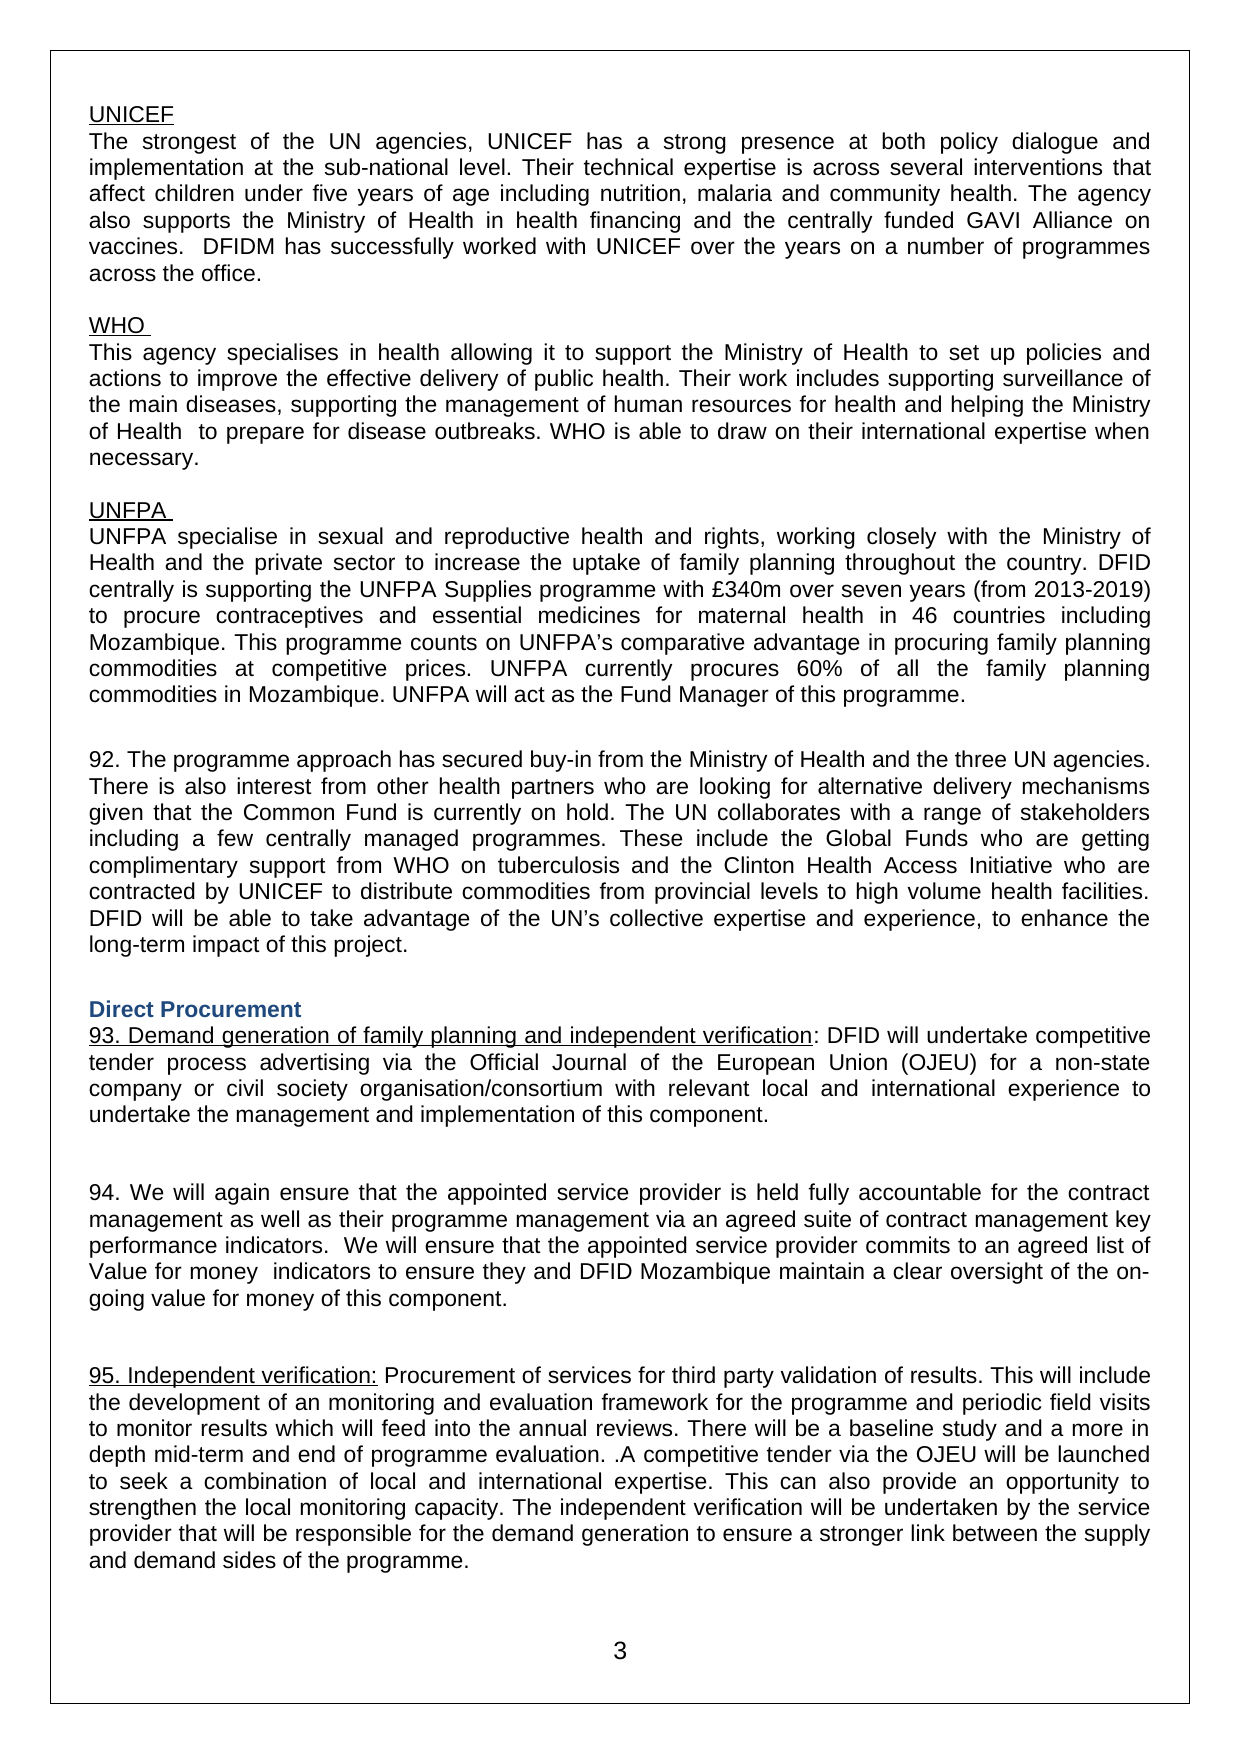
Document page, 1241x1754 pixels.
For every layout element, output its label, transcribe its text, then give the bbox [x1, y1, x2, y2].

list UNFPA [89, 497, 1152, 523]
text 92. The programme approach has secured buy-in from the Ministry of Health and the three UN agencies. There is also interest from other health partners who are looking for alternative delivery mechanisms given that the Common Fund is currently on hold. The UN collaborates with a range of stakeholders including a few centrally managed programmes. These include the Global Funds who are getting complimentary support from WHO on tuberculosis and the Clinton Health Access Initiative who are contracted by UNICEF to distribute commodities from provincial levels to high volume health facilities. DFID will be able to take advantage of the UN’s collective expertise and experience, to enhance the long-term impact of this project. [89, 746, 1152, 957]
text UNICEF [89, 101, 1152, 128]
list 93. Demand generation of family planning and independent verification: DFID will undertake competitive tender process advertising via the Official Journal of the European Union (OJEU) for a non-state company or civil society organisation/consortium with relevant local and international experience to undertake the management and implementation of this component. [89, 1022, 1152, 1128]
list 95. Independent verification: Procurement of services for third party validation of results. This will include the development of an monitoring and evaluation framework for the programme and periodic field visits to monitor results which will feed into the annual reviews. There will be a baseline study and a more in depth mid-term and end of programme evaluation. .A competitive tender via the OJEU will be launched to seek a combination of local and international expertise. This can also provide an opportunity to strengthen the local monitoring capacity. The independent verification will be undertaken by the service provider that will be responsible for the demand generation to ensure a stronger link between the supply and demand sides of the programme. [89, 1362, 1152, 1573]
text UNFPA specialise in sexual and reproductive health and rights, working closely with the Ministry of Health and the private sector to increase the uptake of family planning throughout the country. DFID centrally is supporting the UNFPA Supplies programme with £340m over seven years (from 2013-2019) to procure contraceptives and essential medicines for maternal health in 46 countries including Mozambique. This programme counts on UNFPA’s comparative advantage in procuring family planning commodities at competitive prices. UNFPA currently procures 60% of all the family planning commodities in Mozambique. UNFPA will act as the Fund Manager of this programme. [89, 523, 1152, 707]
text Direct Procurement [89, 996, 1152, 1022]
list The strongest of the UN agencies, UNICEF has a strong presence at both policy dialogue and implementation at the sub-national level. Their technical expertise is across several interventions that affect children under five years of age including nutrition, malaria and community health. The agency also supports the Ministry of Health in health financing and the centrally funded GAVI Alliance on vaccines. DFIDM has successfully worked with UNICEF over the years on a number of programmes across the office. [89, 128, 1152, 286]
text 94. We will again ensure that the appointed service provider is held fully accountable for the contract management as well as their programme management via an agreed suite of contract management key performance indicators. We will ensure that the appointed service provider commits to an agreed list of Value for money indicators to ensure they and DFID Mozambique maintain a clear oversight of the on-going value for money of this component. [89, 1179, 1152, 1311]
list This agency specialises in health allowing it to support the Ministry of Health to set up policies and actions to improve the effective delivery of public health. Their work includes supporting surveillance of the main diseases, supporting the management of human resources for health and helping the Ministry of Health to prepare for disease outbreaks. WHO is able to draw on their international expertise when necessary. [89, 338, 1152, 470]
list WHO [89, 312, 1152, 338]
